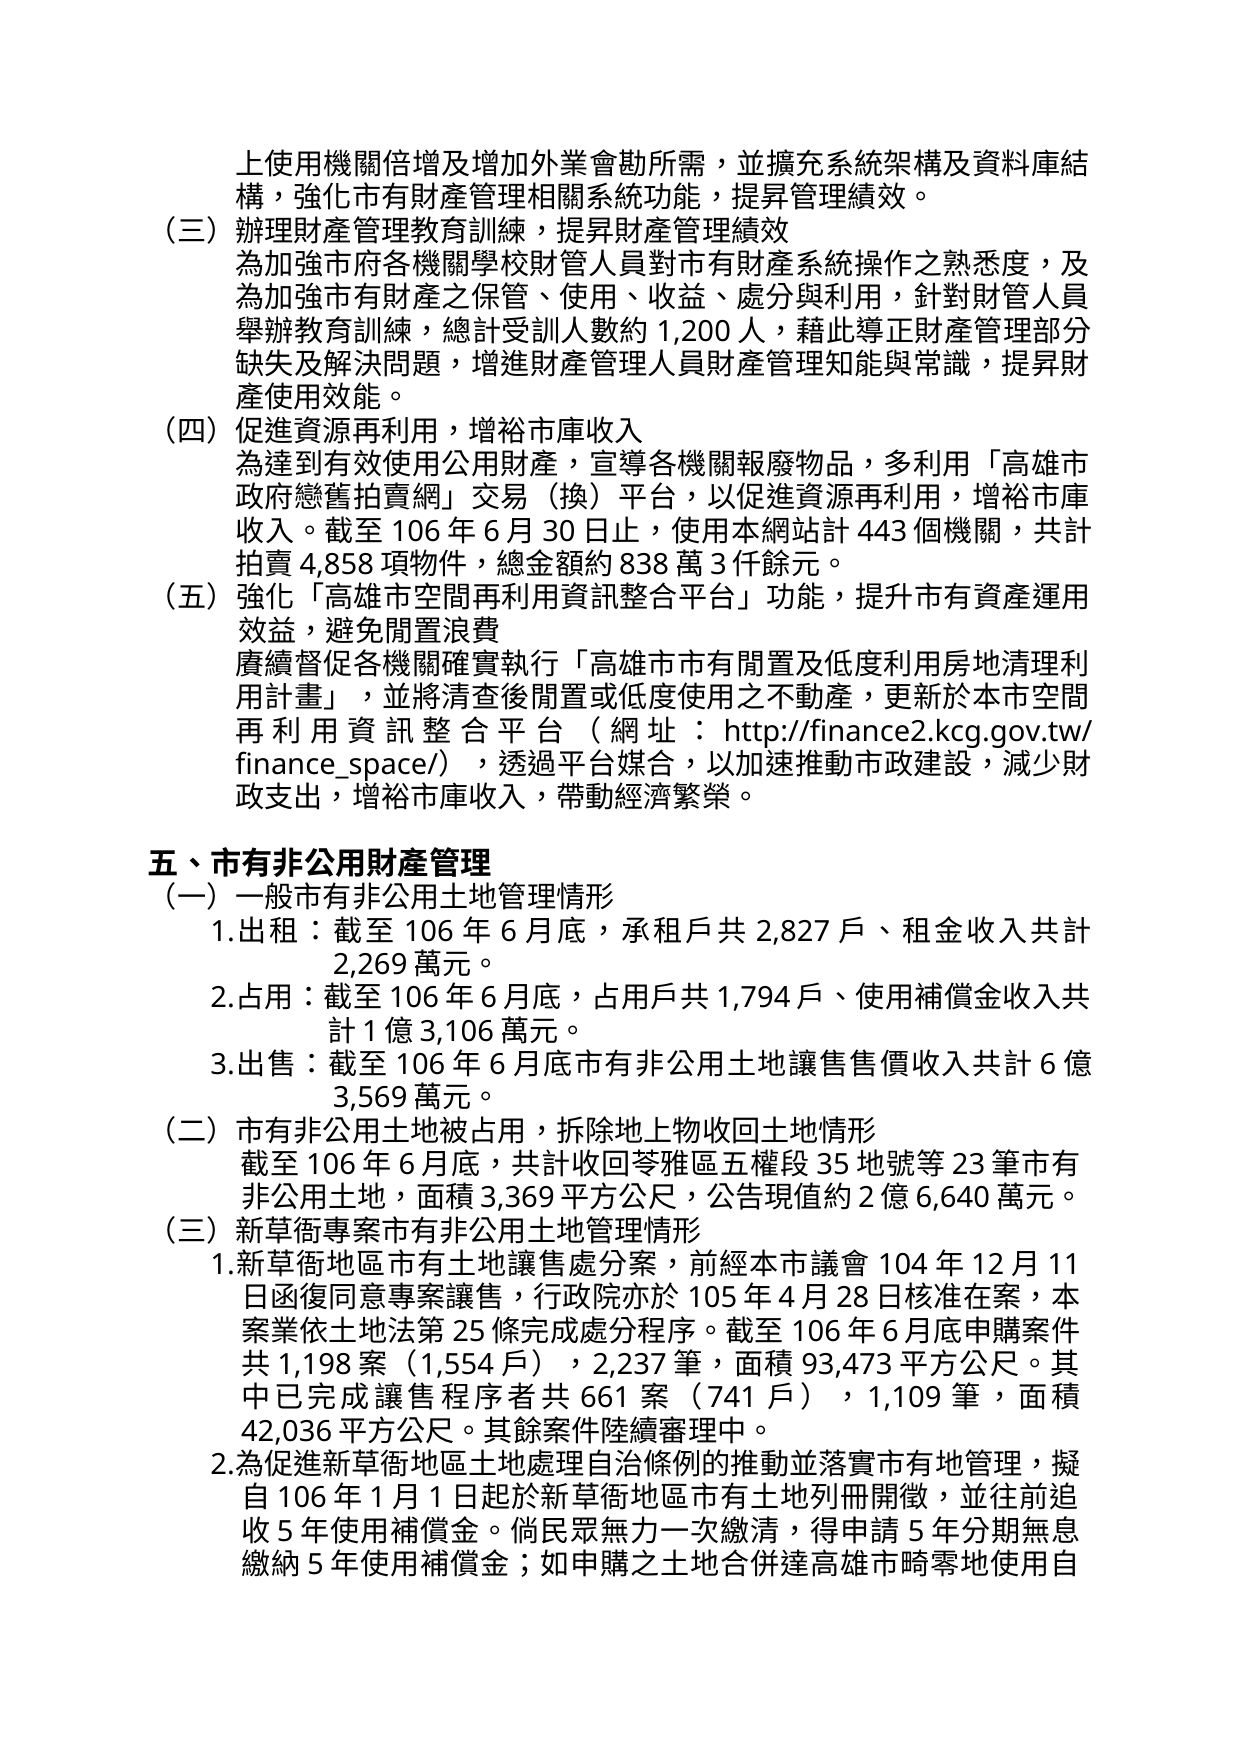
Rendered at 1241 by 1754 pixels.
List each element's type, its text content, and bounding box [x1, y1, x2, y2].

text 上使用機關倍增及增加外業會勘所需，並擴充系統架構及資料庫結構，強化市有財產管理相關系統功能，提昇管理績效。 [235, 148, 1092, 214]
text 2.為促進新草衙地區土地處理自治條例的推動並落實市有地管理，擬自106年1月1日起於新草衙地區市有土地列冊開徵，並往前追收5年使用補償金。倘民眾無力一次繳清，得申請5年分期無息繳納5年使用補償金；如申購之土地合併達高雄市畸零地使用自 [210, 1448, 1081, 1581]
text （三）新草衙專案市有非公用土地管理情形 [148, 1214, 1092, 1248]
text 1.出租：截至106年6月底，承租戶共2,827戶、租金收入共計2,269萬元。 [210, 914, 1092, 981]
text 為加強市府各機關學校財管人員對市有財產系統操作之熟悉度，及為加強市有財產之保管、使用、收益、處分與利用，針對財管人員舉辦教育訓練，總計受訓人數約1,200人，藉此導正財產管理部分缺失及解決問題，增進財產管理人員財產管理知能與常識，提昇財產使用效能。 [235, 248, 1092, 414]
text 截至106年6月底，共計收回苓雅區五權段35地號等23筆市有非公用土地，面積3,369平方公尺，公告現值約2億6,640萬元。 [240, 1148, 1081, 1214]
text 五、市有非公用財產管理 [148, 848, 1092, 881]
text 賡續督促各機關確實執行「高雄市市有閒置及低度利用房地清理利用計畫」，並將清查後閒置或低度使用之不動產，更新於本市空間再利用資訊整合平台（網址：http://finance2.kcg.gov.tw/finance_space/），透過平台媒合，以加速推動市政建設，減少財政支出，增裕市庫收入，帶動經濟繁榮。 [235, 648, 1092, 814]
text 1.新草衙地區市有土地讓售處分案，前經本市議會104年12月11日函復同意專案讓售，行政院亦於105年4月28日核准在案，本案業依土地法第25條完成處分程序。截至106年6月底申購案件共1,198案（1,554戶），2,237筆，面積93,473平方公尺。其中已完成讓售程序者共661案（741戶），1,109筆，面積42,036平方公尺。其餘案件陸續審理中。 [210, 1248, 1081, 1448]
text （四）促進資源再利用，增裕市庫收入 [148, 414, 1092, 448]
text （二）市有非公用土地被占用，拆除地上物收回土地情形 [148, 1114, 1092, 1148]
text 2.占用：截至106年6月底，占用戶共1,794戶、使用補償金收入共計1億3,106萬元。 [210, 981, 1092, 1048]
text （五）強化「高雄市空間再利用資訊整合平台」功能，提升市有資產運用效益，避免閒置浪費 [148, 581, 1092, 648]
text （三）辦理財產管理教育訓練，提昇財產管理績效 [148, 214, 1092, 248]
text （一）一般市有非公用土地管理情形 [148, 881, 1092, 914]
text 為達到有效使用公用財產，宣導各機關報廢物品，多利用「高雄市政府戀舊拍賣網」交易（換）平台，以促進資源再利用，增裕市庫收入。截至106年6月30日止，使用本網站計443個機關，共計拍賣4,858項物件，總金額約838萬3仟餘元。 [235, 448, 1092, 581]
text 3.出售：截至106年6月底市有非公用土地讓售售價收入共計6億3,569萬元。 [210, 1048, 1092, 1114]
